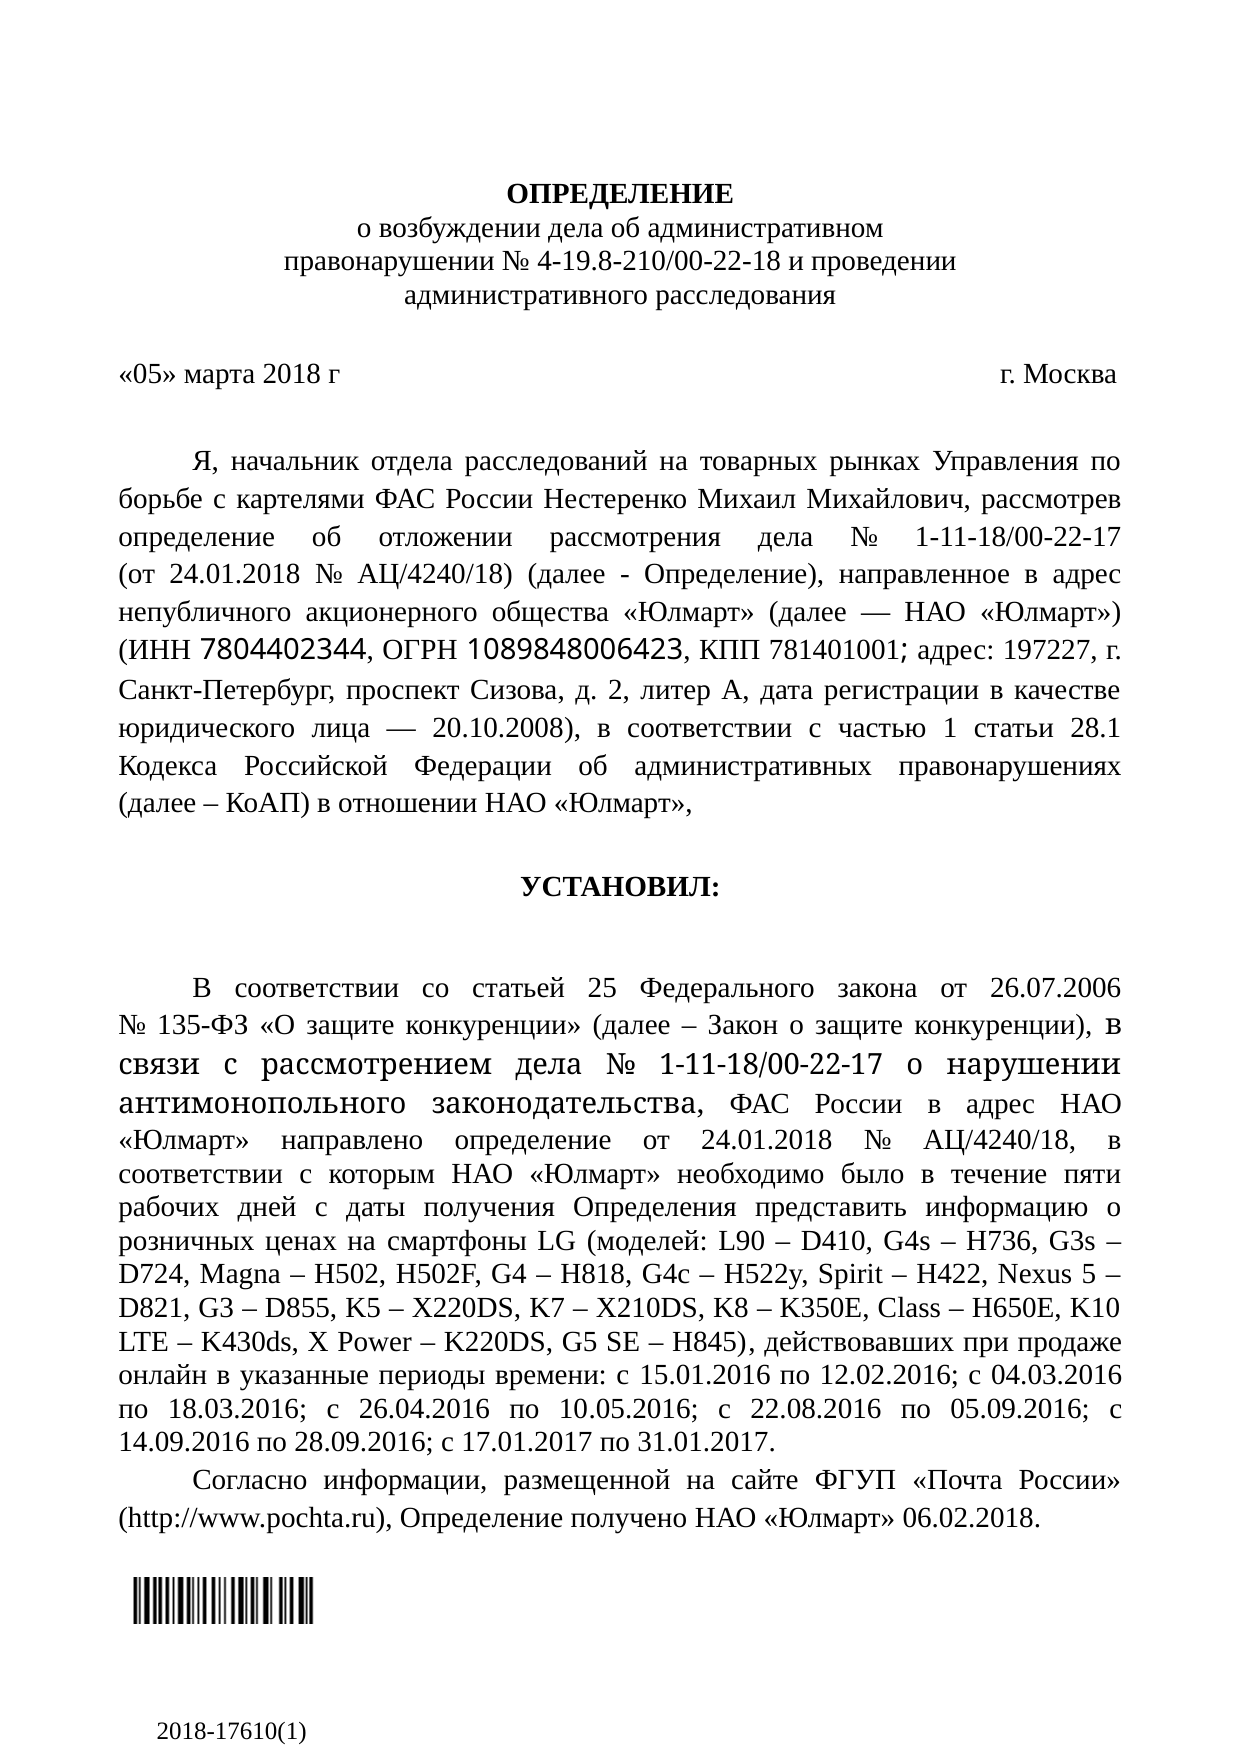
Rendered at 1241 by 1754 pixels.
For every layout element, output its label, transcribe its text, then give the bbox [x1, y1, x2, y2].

picture [118, 1577, 331, 1624]
text ОПРЕДЕЛЕНИЕ [118, 176, 1122, 210]
text правонарушении № 4-19.8-210/00-22-18 и проведении [118, 243, 1122, 277]
text Я, начальник отдела расследований на товарных рынках Управления по борьбе с картелями ФАС России Нестеренко Михаил Михайлович, рассмотрев определение об отложении рассмотрения дела № 1-11-18/00-22-17 (от 24.01.2018 № АЦ/4240/18) (далее - Определение), направленное в адрес непубличного акционерного общества «Юлмарт» (далее — НАО «Юлмарт») (ИНН 7804402344, ОГРН 1089848006423, КПП 781401001; адрес: 197227, г. Санкт-Петербург, проспект Сизова, д. 2, литер А, дата регистрации в качестве юридического лица — 20.10.2008), в соответствии с частью 1 статьи 28.1 Кодекса Российской Федерации об административных правонарушениях (далее – КоАП) в отношении НАО «Юлмарт», [118, 439, 1122, 819]
text УСТАНОВИЛ: [118, 869, 1122, 903]
text о возбуждении дела об административном [118, 210, 1122, 243]
text административного расследования [118, 277, 1122, 311]
text В соответствии со статьей 25 Федерального закона от 26.07.2006 № 135-ФЗ «О защите конкуренции» (далее – Закон о защите конкуренции), в связи с рассмотрением дела № 1-11-18/00-22-17 о нарушении антимонопольного законодательства, ФАС России в адрес НАО «Юлмарт» направлено определение от 24.01.2018 № АЦ/4240/18, в соответствии с которым НАО «Юлмарт» необходимо было в течение пяти рабочих дней с даты получения Определения представить информацию о розничных ценах на смартфоны LG (моделей: L90 – D410, G4s – H736, G3s – D724, Magna – H502, H502F, G4 – H818, G4c – H522y, Spirit – H422, Nexus 5 – D821, G3 – D855, K5 – X220DS, K7 – X210DS, K8 – K350E, Class – H650E, K10 LTE – K430ds, X Power – K220DS, G5 SE – H845), действовавших при продаже онлайн в указанные периоды времени: с 15.01.2016 по 12.02.2016; с 04.03.2016 по 18.03.2016; с 26.04.2016 по 10.05.2016; с 22.08.2016 по 05.09.2016; c 14.09.2016 по 28.09.2016; c 17.01.2017 по 31.01.2017. [118, 970, 1122, 1458]
text Согласно информации, размещенной на сайте ФГУП «Почта России» (http://www.pochta.ru), Определение получено НАО «Юлмарт» 06.02.2018. [118, 1458, 1122, 1533]
text «05» марта 2018 г г. Москва [118, 356, 1122, 389]
